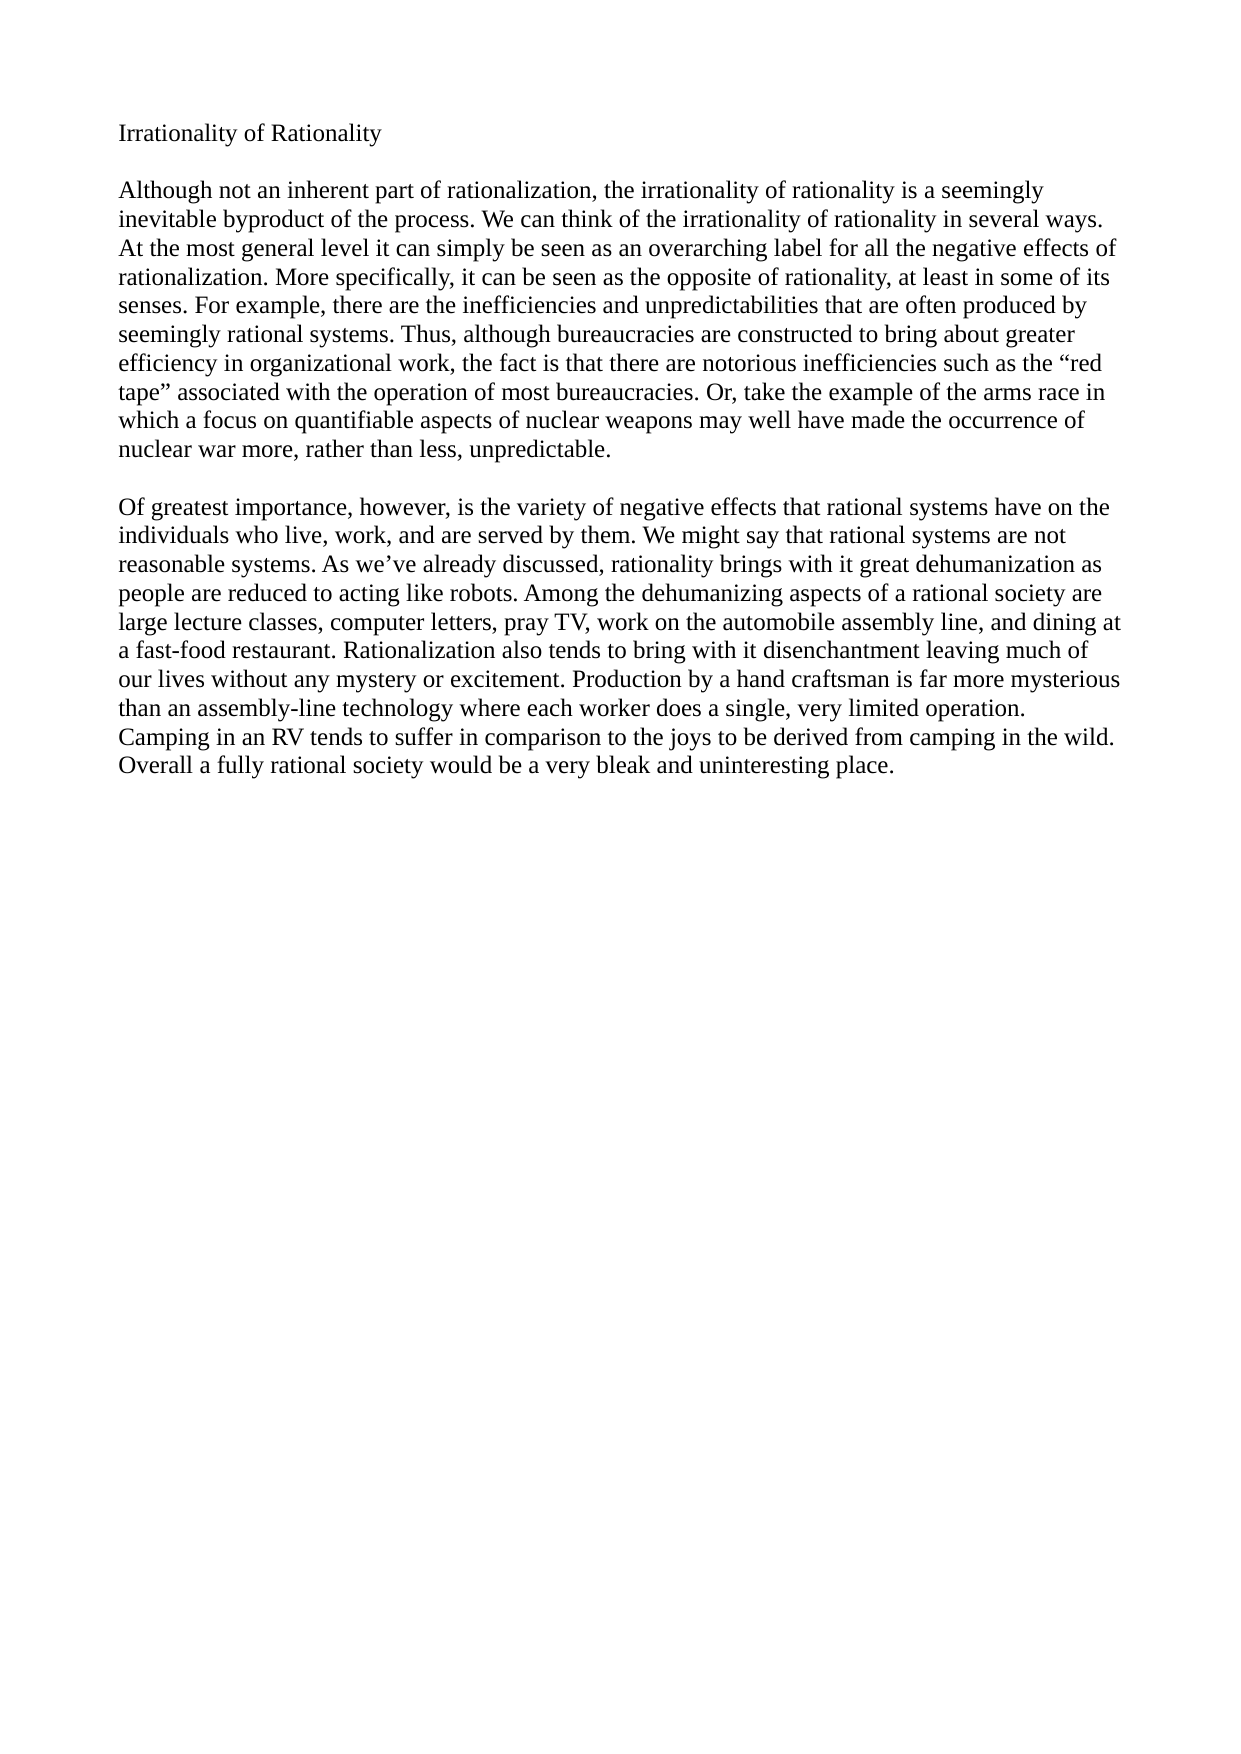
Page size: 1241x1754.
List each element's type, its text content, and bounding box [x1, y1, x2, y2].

text Of greatest importance, however, is the variety of negative effects that rational systems have on the individuals who live, work, and are served by them. We might say that rational systems are not reasonable systems. As we’ve already discussed, rationality brings with it great dehumanization as people are reduced to acting like robots. Among the dehumanizing aspects of a rational society are large lecture classes, computer letters, pray TV, work on the automobile assembly line, and dining at a fast-food restaurant. Rationalization also tends to bring with it disenchantment leaving much of our lives without any mystery or excitement. Production by a hand craftsman is far more mysterious than an assembly-line technology where each worker does a single, very limited operation. Camping in an RV tends to suffer in comparison to the joys to be derived from camping in the wild. Overall a fully rational society would be a very bleak and uninteresting place. [118, 492, 1122, 779]
text Irrationality of Rationality [118, 118, 1122, 147]
text Although not an inherent part of rationalization, the irrationality of rationality is a seemingly inevitable byproduct of the process. We can think of the irrationality of rationality in several ways. At the most general level it can simply be seen as an overarching label for all the negative effects of rationalization. More specifically, it can be seen as the opposite of rationality, at least in some of its senses. For example, there are the inefficiencies and unpredictabilities that are often produced by seemingly rational systems. Thus, although bureaucracies are constructed to bring about greater efficiency in organizational work, the fact is that there are notorious inefficiencies such as the “red tape” associated with the operation of most bureaucracies. Or, take the example of the arms race in which a focus on quantifiable aspects of nuclear weapons may well have made the occurrence of nuclear war more, rather than less, unpredictable. [118, 176, 1122, 463]
